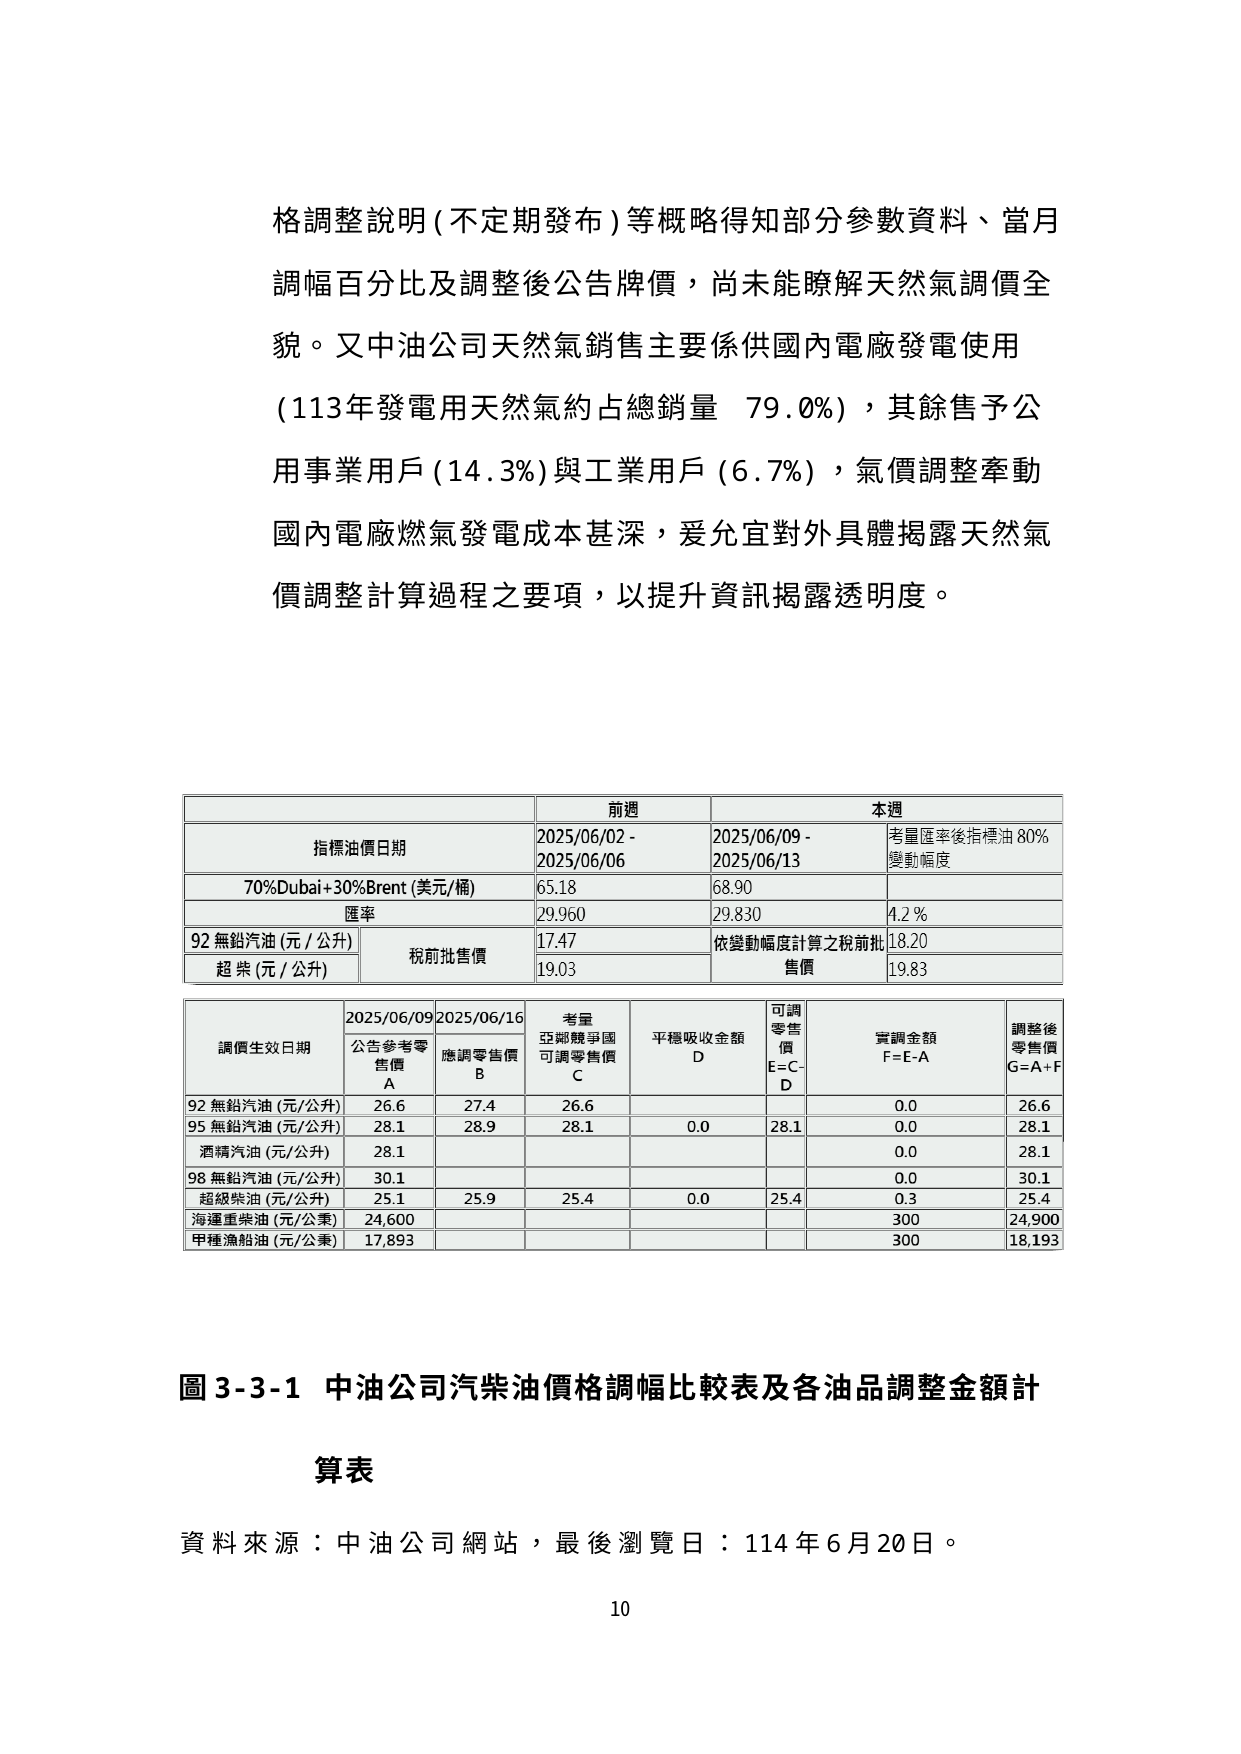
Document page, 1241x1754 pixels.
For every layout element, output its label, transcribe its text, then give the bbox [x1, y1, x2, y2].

text 資料來源：中油公司網站，最後瀏覽日：114年6月20日。 [177, 1490, 1063, 1552]
text 格調整說明(不定期發布)等概略得知部分參數資料、當月調幅百分比及調整後公告牌價，尚未能瞭解天然氣調價全貌。又中油公司天然氣銷售主要係供國內電廠發電使用(113年發電用天然氣約占總銷量 79.0%)，其餘售予公用事業用戶(14.3%)與工業用戶(6.7%)，氣價調整牽動國內電廠燃氣發電成本甚深，爰允宜對外具體揭露天然氣價調整計算過程之要項，以提升資訊揭露透明度。 [266, 177, 1063, 615]
text [177, 740, 1063, 792]
text 圖3-3-1 中油公司汽柴油價格調幅比較表及各油品調整金額計算表 [177, 1104, 1063, 1490]
text [177, 941, 268, 993]
